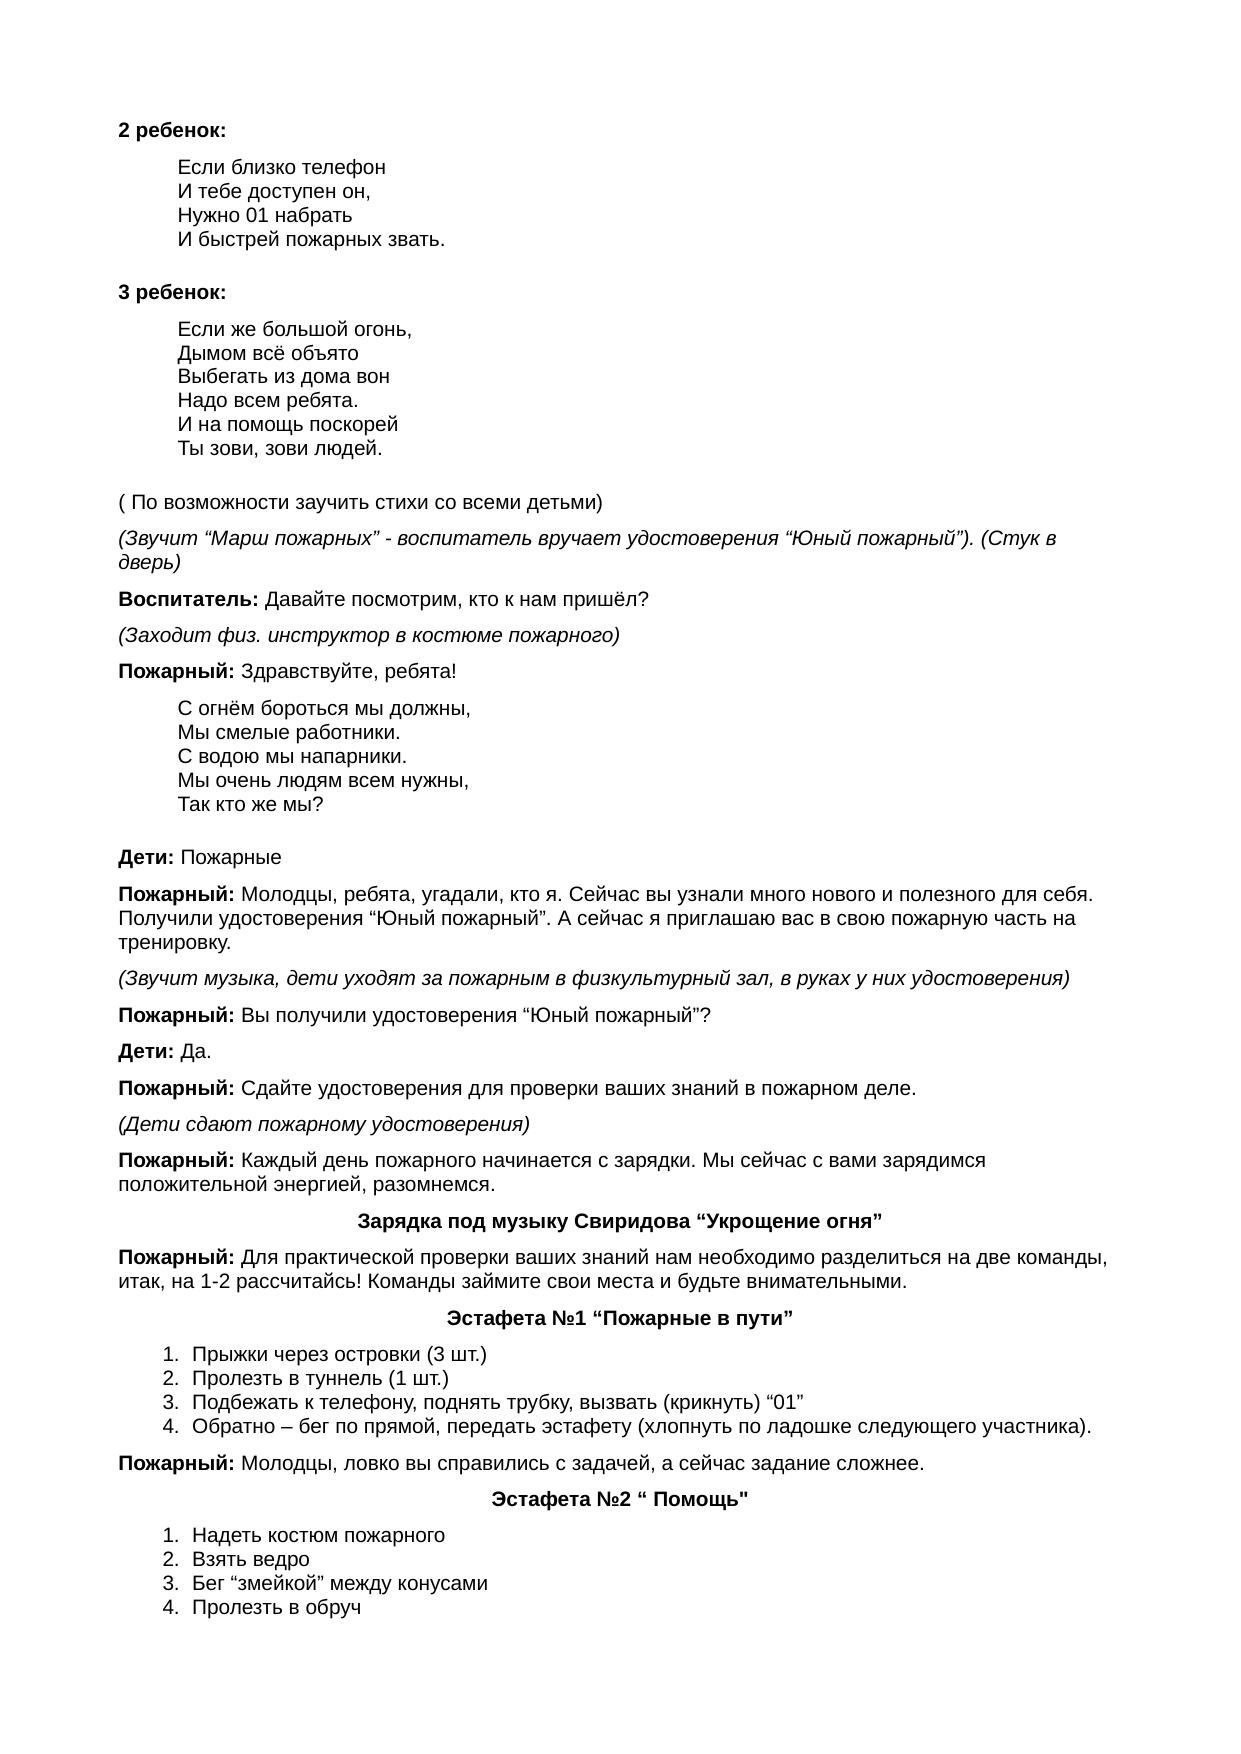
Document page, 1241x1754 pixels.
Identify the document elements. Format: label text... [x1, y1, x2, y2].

text (Звучит “Марш пожарных” - воспитатель вручает удостоверения “Юный пожарный”). (Стук в дверь) [118, 526, 1122, 574]
list Подбежать к телефону, поднять трубку, вызвать (крикнуть) “01” [162, 1390, 1122, 1414]
text Дети: Да. [118, 1039, 1122, 1063]
text (Дети сдают пожарному удостоверения) [118, 1112, 1122, 1136]
list Надеть костюм пожарного [162, 1523, 1122, 1547]
list Прыжки через островки (3 шт.) [162, 1342, 1122, 1366]
text ( По возможности заучить стихи со всеми детьми) [118, 489, 1122, 513]
text Пожарный: Каждый день пожарного начинается с зарядки. Мы сейчас с вами зарядимся положительной энергией, разомнемся. [118, 1148, 1122, 1196]
text Если близко телефон И тебе доступен он, Нужно 01 набрать И быстрей пожарных звать. [177, 154, 1063, 250]
list Бег “змейкой” между конусами [162, 1571, 1122, 1595]
list Пролезть в туннель (1 шт.) [162, 1366, 1122, 1390]
text Если же большой огонь, Дымом всё объято Выбегать из дома вон Надо всем ребята. И на помощь поскорей Ты зови, зови людей. [177, 316, 1063, 460]
text (Заходит физ. инструктор в костюме пожарного) [118, 623, 1122, 647]
text Зарядка под музыку Свиридова “Укрощение огня” [118, 1209, 1122, 1233]
text Пожарный: Здравствуйте, ребята! [118, 659, 1122, 683]
text (Звучит музыка, дети уходят за пожарным в физкультурный зал, в руках у них удостоверения) [118, 966, 1122, 990]
text Воспитатель: Давайте посмотрим, кто к нам пришёл? [118, 586, 1122, 610]
text Пожарный: Молодцы, ребята, угадали, кто я. Сейчас вы узнали много нового и полезного для себя. Получили удостоверения “Юный пожарный”. А сейчас я приглашаю вас в свою пожарную часть на тренировку. [118, 882, 1122, 953]
text Пожарный: Молодцы, ловко вы справились с задачей, а сейчас задание сложнее. [118, 1450, 1122, 1474]
list Пролезть в обруч [162, 1595, 1122, 1619]
text 3 ребенок: [118, 280, 1122, 304]
list Обратно – бег по прямой, передать эстафету (хлопнуть по ладошке следующего участника). [162, 1414, 1122, 1438]
text Пожарный: Сдайте удостоверения для проверки ваших знаний в пожарном деле. [118, 1075, 1122, 1099]
text Пожарный: Для практической проверки ваших знаний нам необходимо разделиться на две команды, итак, на 1-2 рассчитайсь! Команды займите свои места и будьте внимательными. [118, 1245, 1122, 1293]
text Пожарный: Вы получили удостоверения “Юный пожарный”? [118, 1002, 1122, 1026]
text Эстафета №2 “ Помощь" [118, 1487, 1122, 1511]
text Эстафета №1 “Пожарные в пути” [118, 1306, 1122, 1329]
text Дети: Пожарные [118, 845, 1122, 869]
list Взять ведро [162, 1547, 1122, 1571]
text 2 ребенок: [118, 118, 1122, 142]
text С огнём бороться мы должны, Мы смелые работники. С водою мы напарники. Мы очень людям всем нужны, Так кто же мы? [177, 696, 1063, 816]
